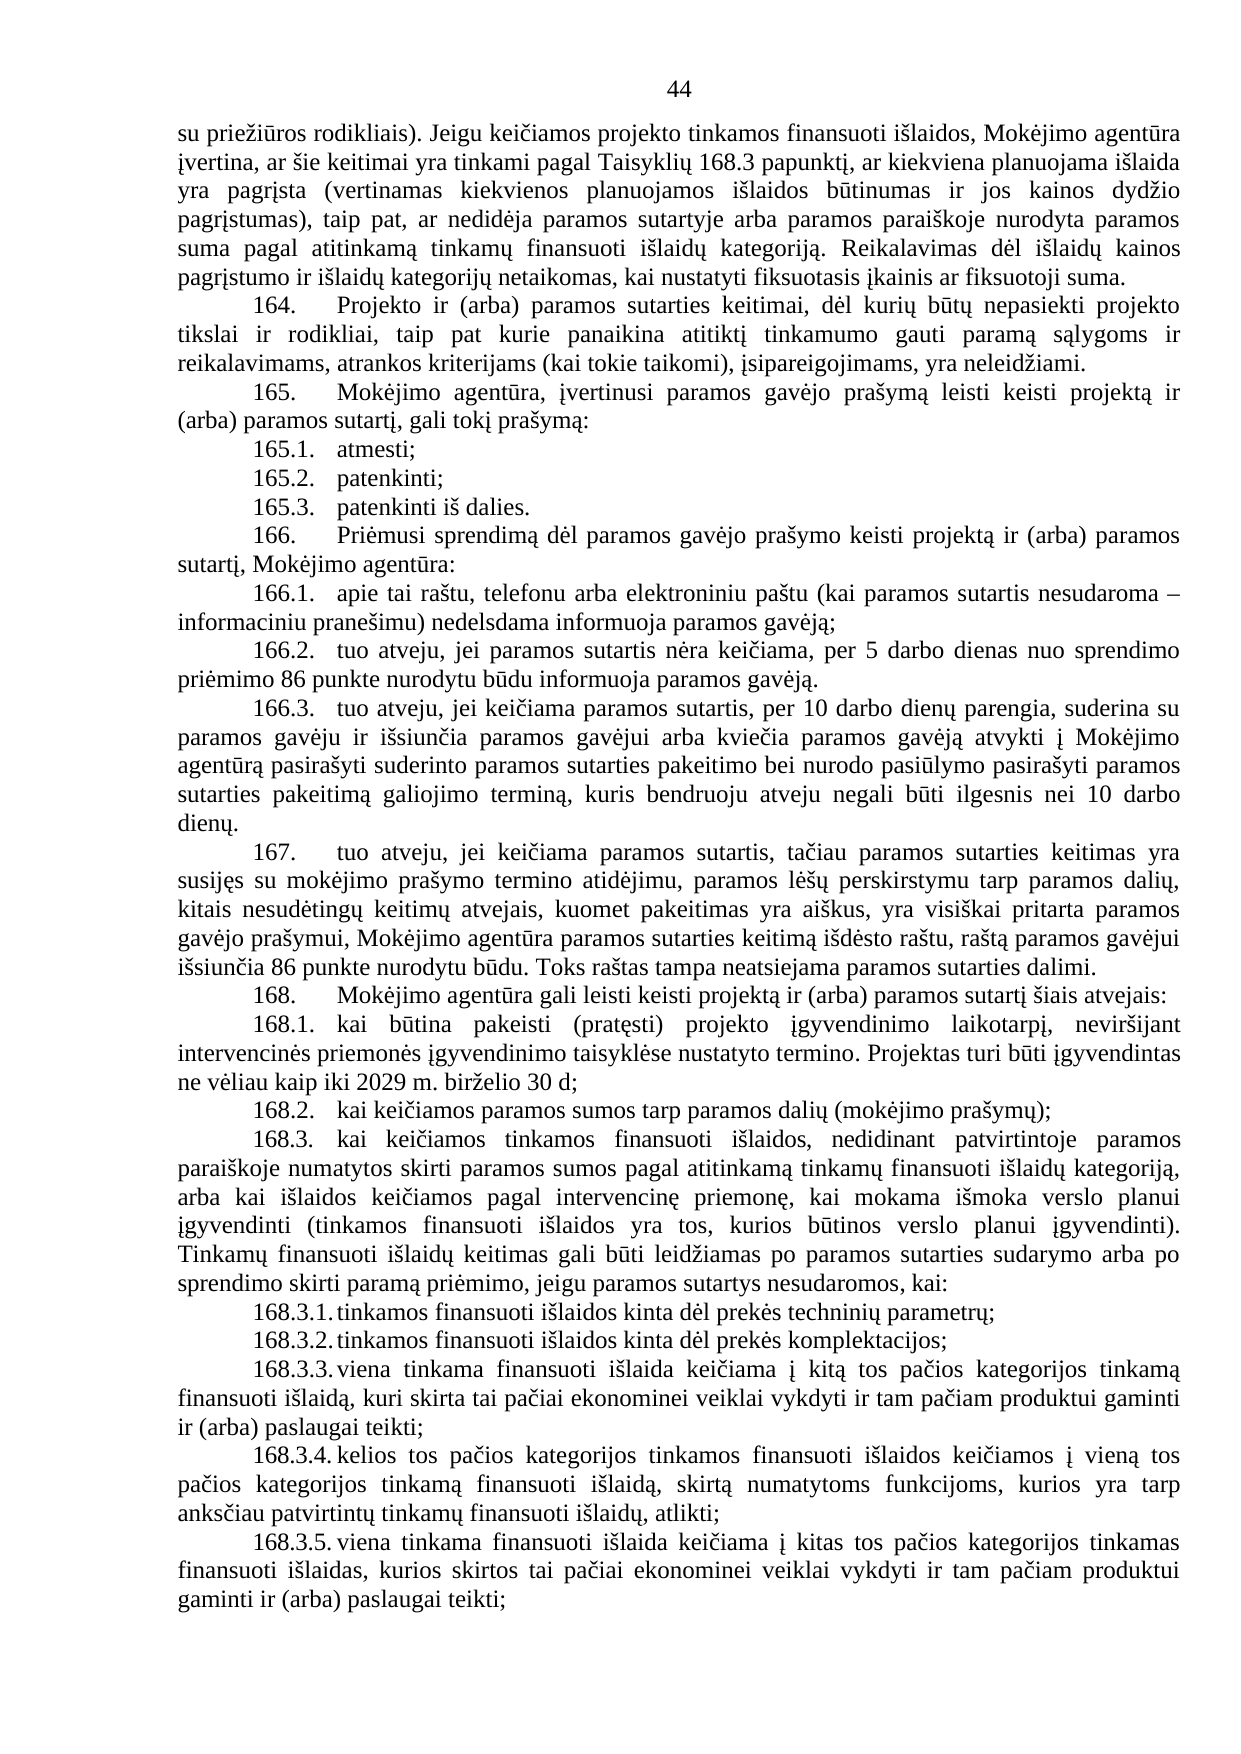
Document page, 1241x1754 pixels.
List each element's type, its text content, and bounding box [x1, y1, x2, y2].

text 167. tuo atveju, jei keičiama paramos sutartis, tačiau paramos sutarties keitimas yra susijęs su mokėjimo prašymo termino atidėjimu, paramos lėšų perskirstymu tarp paramos dalių, kitais nesudėtingų keitimų atvejais, kuomet pakeitimas yra aiškus, yra visiškai pritarta paramos gavėjo prašymui, Mokėjimo agentūra paramos sutarties keitimą išdėsto raštu, raštą paramos gavėjui išsiunčia 86 punkte nurodytu būdu. Toks raštas tampa neatsiejama paramos sutarties dalimi. [177, 837, 1181, 981]
text 166.1. apie tai raštu, telefonu arba elektroniniu paštu (kai paramos sutartis nesudaroma – informaciniu pranešimu) nedelsdama informuoja paramos gavėją; [177, 578, 1181, 636]
text 168.3.2. tinkamos finansuoti išlaidos kinta dėl prekės komplektacijos; [177, 1326, 1181, 1354]
text 168.3.5. viena tinkama finansuoti išlaida keičiama į kitas tos pačios kategorijos tinkamas finansuoti išlaidas, kurios skirtos tai pačiai ekonominei veiklai vykdyti ir tam pačiam produktui gaminti ir (arba) paslaugai teikti; [177, 1527, 1181, 1613]
text 166.2. tuo atveju, jei paramos sutartis nėra keičiama, per 5 darbo dienas nuo sprendimo priėmimo 86 punkte nurodytu būdu informuoja paramos gavėją. [177, 636, 1181, 693]
text 168.1. kai būtina pakeisti (pratęsti) projekto įgyvendinimo laikotarpį, neviršijant intervencinės priemonės įgyvendinimo taisyklėse nustatyto termino. Projektas turi būti įgyvendintas ne vėliau kaip iki 2029 m. birželio 30 d; [177, 1009, 1181, 1096]
text 166. Priėmusi sprendimą dėl paramos gavėjo prašymo keisti projektą ir (arba) paramos sutartį, Mokėjimo agentūra: [177, 521, 1181, 578]
text 165. Mokėjimo agentūra, įvertinusi paramos gavėjo prašymą leisti keisti projektą ir (arba) paramos sutartį, gali tokį prašymą: [177, 377, 1181, 434]
text 168.3.3. viena tinkama finansuoti išlaida keičiama į kitą tos pačios kategorijos tinkamą finansuoti išlaidą, kuri skirta tai pačiai ekonominei veiklai vykdyti ir tam pačiam produktui gaminti ir (arba) paslaugai teikti; [177, 1354, 1181, 1441]
text 165.1. atmesti; [177, 434, 1181, 463]
text 165.2. patenkinti; [177, 463, 1181, 492]
text 168.3. kai keičiamos tinkamos finansuoti išlaidos, nedidinant patvirtintoje paramos paraiškoje numatytos skirti paramos sumos pagal atitinkamą tinkamų finansuoti išlaidų kategoriją, arba kai išlaidos keičiamos pagal intervencinę priemonę, kai mokama išmoka verslo planui įgyvendinti (tinkamos finansuoti išlaidos yra tos, kurios būtinos verslo planui įgyvendinti). Tinkamų finansuoti išlaidų keitimas gali būti leidžiamas po paramos sutarties sudarymo arba po sprendimo skirti paramą priėmimo, jeigu paramos sutartys nesudaromos, kai: [177, 1124, 1181, 1297]
text su priežiūros rodikliais). Jeigu keičiamos projekto tinkamos finansuoti išlaidos, Mokėjimo agentūra įvertina, ar šie keitimai yra tinkami pagal Taisyklių 168.3 papunktį, ar kiekviena planuojama išlaida yra pagrįsta (vertinamas kiekvienos planuojamos išlaidos būtinumas ir jos kainos dydžio pagrįstumas), taip pat, ar nedidėja paramos sutartyje arba paramos paraiškoje nurodyta paramos suma pagal atitinkamą tinkamų finansuoti išlaidų kategoriją. Reikalavimas dėl išlaidų kainos pagrįstumo ir išlaidų kategorijų netaikomas, kai nustatyti fiksuotasis įkainis ar fiksuotoji suma. [177, 118, 1181, 291]
text 165.3. patenkinti iš dalies. [177, 492, 1181, 521]
text 164. Projekto ir (arba) paramos sutarties keitimai, dėl kurių būtų nepasiekti projekto tikslai ir rodikliai, taip pat kurie panaikina atitiktį tinkamumo gauti paramą sąlygoms ir reikalavimams, atrankos kriterijams (kai tokie taikomi), įsipareigojimams, yra neleidžiami. [177, 291, 1181, 377]
text 168. Mokėjimo agentūra gali leisti keisti projektą ir (arba) paramos sutartį šiais atvejais: [177, 981, 1181, 1009]
text 168.3.1. tinkamos finansuoti išlaidos kinta dėl prekės techninių parametrų; [177, 1297, 1181, 1326]
text 166.3. tuo atveju, jei keičiama paramos sutartis, per 10 darbo dienų parengia, suderina su paramos gavėju ir išsiunčia paramos gavėjui arba kviečia paramos gavėją atvykti į Mokėjimo agentūrą pasirašyti suderinto paramos sutarties pakeitimo bei nurodo pasiūlymo pasirašyti paramos sutarties pakeitimą galiojimo terminą, kuris bendruoju atveju negali būti ilgesnis nei 10 darbo dienų. [177, 693, 1181, 837]
text 168.2. kai keičiamos paramos sumos tarp paramos dalių (mokėjimo prašymų); [177, 1096, 1181, 1124]
text 168.3.4. kelios tos pačios kategorijos tinkamos finansuoti išlaidos keičiamos į vieną tos pačios kategorijos tinkamą finansuoti išlaidą, skirtą numatytoms funkcijoms, kurios yra tarp anksčiau patvirtintų tinkamų finansuoti išlaidų, atlikti; [177, 1441, 1181, 1527]
